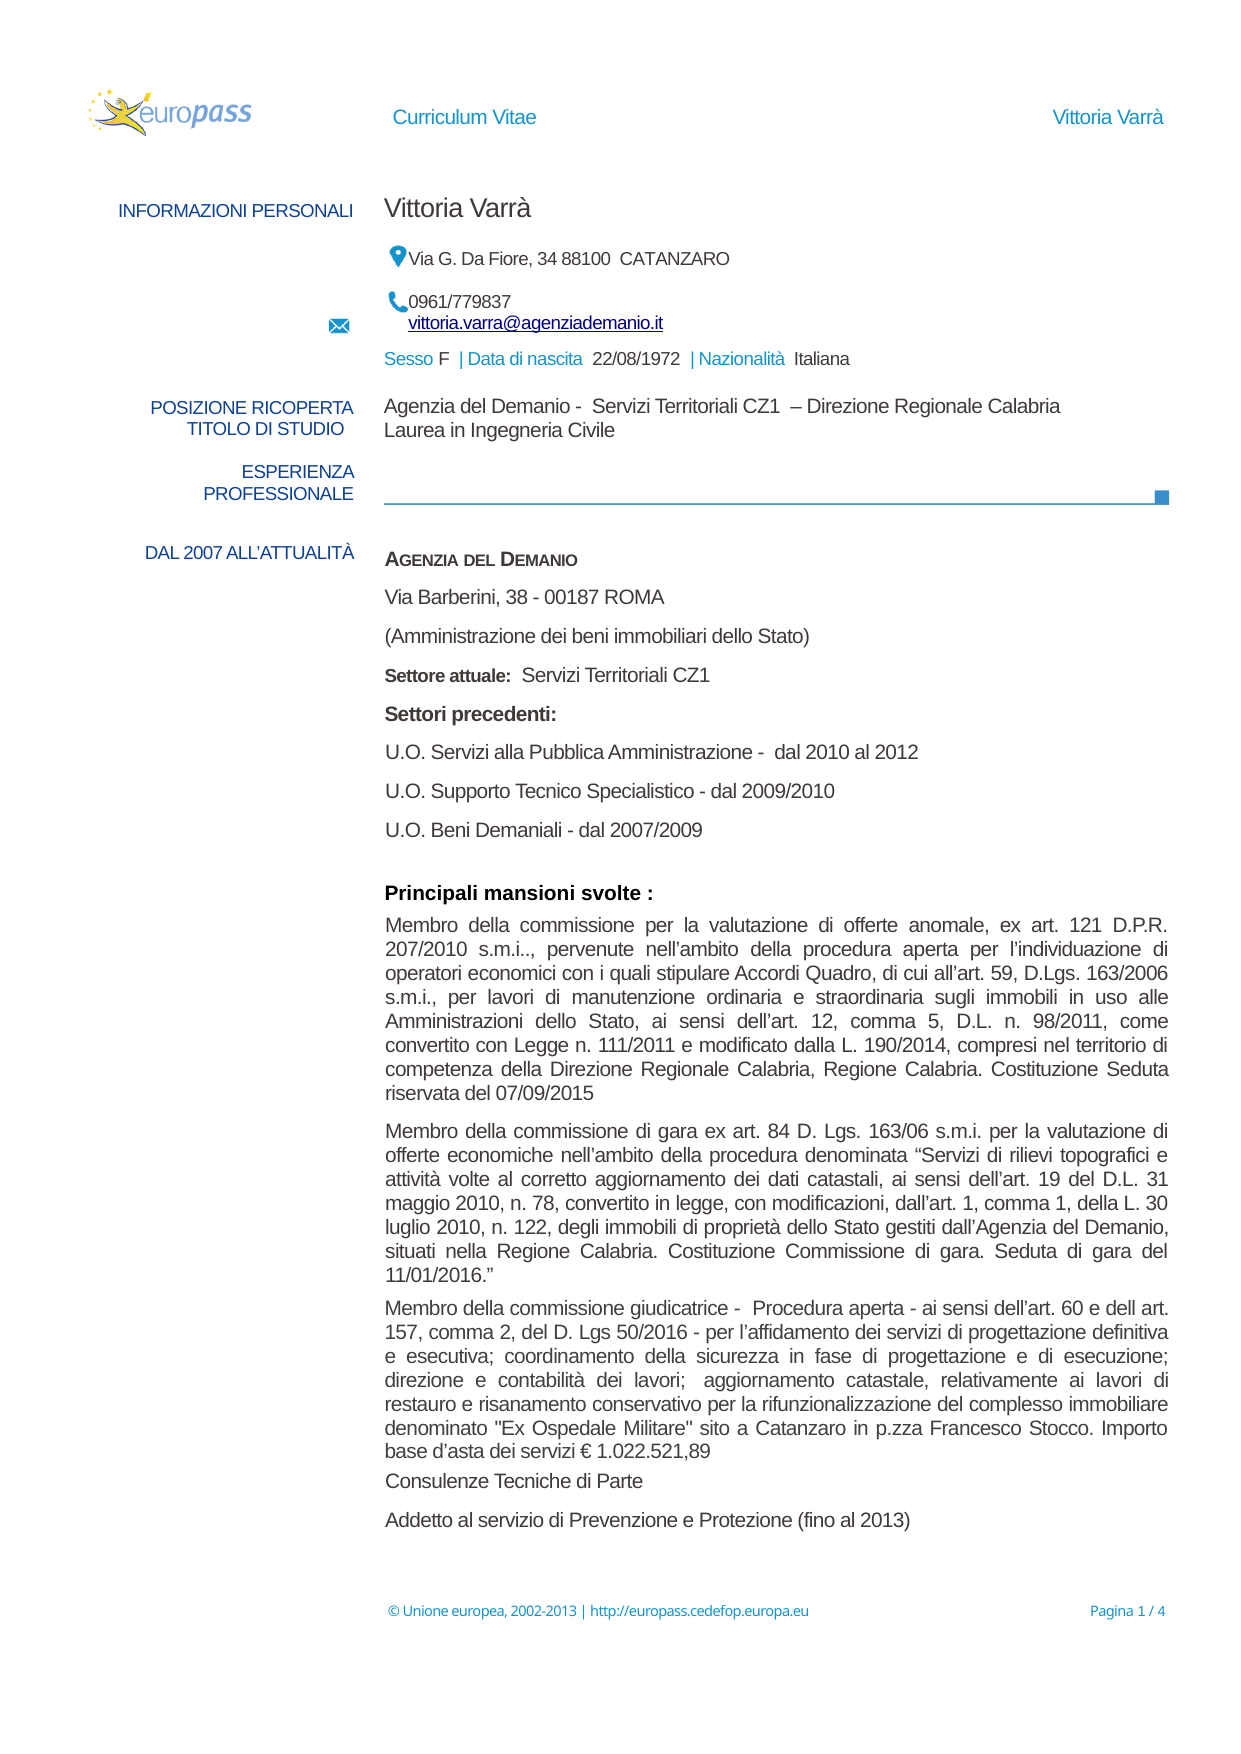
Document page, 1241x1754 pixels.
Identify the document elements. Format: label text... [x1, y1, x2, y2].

table_header ESPERIENZA PROFESSIONALE [89, 461, 384, 504]
table_header [384, 514, 1169, 540]
table_header Agenzia del Demanio - Servizi Territoriali CZ1 – Direzione Regionale Calabria Laurea in Ingegneria Civile [384, 394, 1169, 442]
table_header Vittoria Varrà [384, 190, 1169, 226]
table_cell Agenzia del Demanio Via Barberini, 38 - 00187 ROMA (Amministrazione dei beni immobiliari dello Stato) Settore attuale: Servizi Territoriali CZ1 Settori precedenti: U.O. Servizi alla Pubblica Amministrazione - dal 2010 al 2012 U.O. Supporto Tecnico Specialistico - dal 2009/2010 U.O. Beni Demaniali - dal 2007/2009 Principali mansioni svolte : Membro della commissione per la valutazione di offerte anomale, ex art. 121 D.P.R. 207/2010 s.m.i.., pervenute nell’ambito della procedura aperta per l’individuazione di operatori economici con i quali stipulare Accordi Quadro, di cui all’art. 59, D.Lgs. 163/2006 s.m.i., per lavori di manutenzione ordinaria e straordinaria sugli immobili in uso alle Amministrazioni dello Stato, ai sensi dell’art. 12, comma 5, D.L. n. 98/2011, come convertito con Legge n. 111/2011 e modificato dalla L. 190/2014, compresi nel territorio di competenza della Direzione Regionale Calabria, Regione Calabria. Costituzione Seduta riservata del 07/09/2015 Membro della commissione di gara ex art. 84 D. Lgs. 163/06 s.m.i. per la valutazione di offerte economiche nell’ambito della procedura denominata “Servizi di rilievi topografici e attività volte al corretto aggiornamento dei dati catastali, ai sensi dell’art. 19 del D.L. 31 maggio 2010, n. 78, convertito in legge, con modificazioni, dall’art. 1, comma 1, della L. 30 luglio 2010, n. 122, degli immobili di proprietà dello Stato gestiti dall’Agenzia del Demanio, situati nella Regione Calabria. Costituzione Commissione di gara. Seduta di gara del 11/01/2016.” Membro della commissione giudicatrice - Procedura aperta - ai sensi dell’art. 60 e dell art. 157, comma 2, del D. Lgs 50/2016 - per l’affidamento dei servizi di progettazione definitiva e esecutiva; coordinamento della sicurezza in fase di progettazione e di esecuzione; direzione e contabilità dei lavori; aggiornamento catastale, relativamente ai lavori di restauro e risanamento conservativo per la rifunzionalizzazione del complesso immobiliare denominato "Ex Ospedale Militare" sito a Catanzaro in p.zza Francesco Stocco. Importo base d’asta dei servizi € 1.022.521,89 Consulenze Tecniche di Parte Addetto al servizio di Prevenzione e Protezione (fino al 2013) [384, 540, 1169, 1541]
table_header Dal 2007 all’attualità [89, 514, 384, 1579]
table_header POSIZIONE RICOPERTA TITOLO DI STUDIO [89, 394, 384, 442]
table_cell [89, 504, 874, 514]
table_header INFORMAZIONI PERSONALI [89, 190, 384, 226]
table_cell [384, 1541, 1169, 1579]
table_cell Via G. Da Fiore, 34 88100 CATANZARO 0961/779837 vittoria.varra@agenziademanio.it [384, 226, 1169, 334]
table_cell Sesso F | Data di nascita 22/08/1972 | Nazionalità Italiana [384, 334, 1169, 375]
table_header [384, 461, 1169, 503]
table_cell [874, 505, 1169, 514]
table_cell [89, 226, 384, 375]
